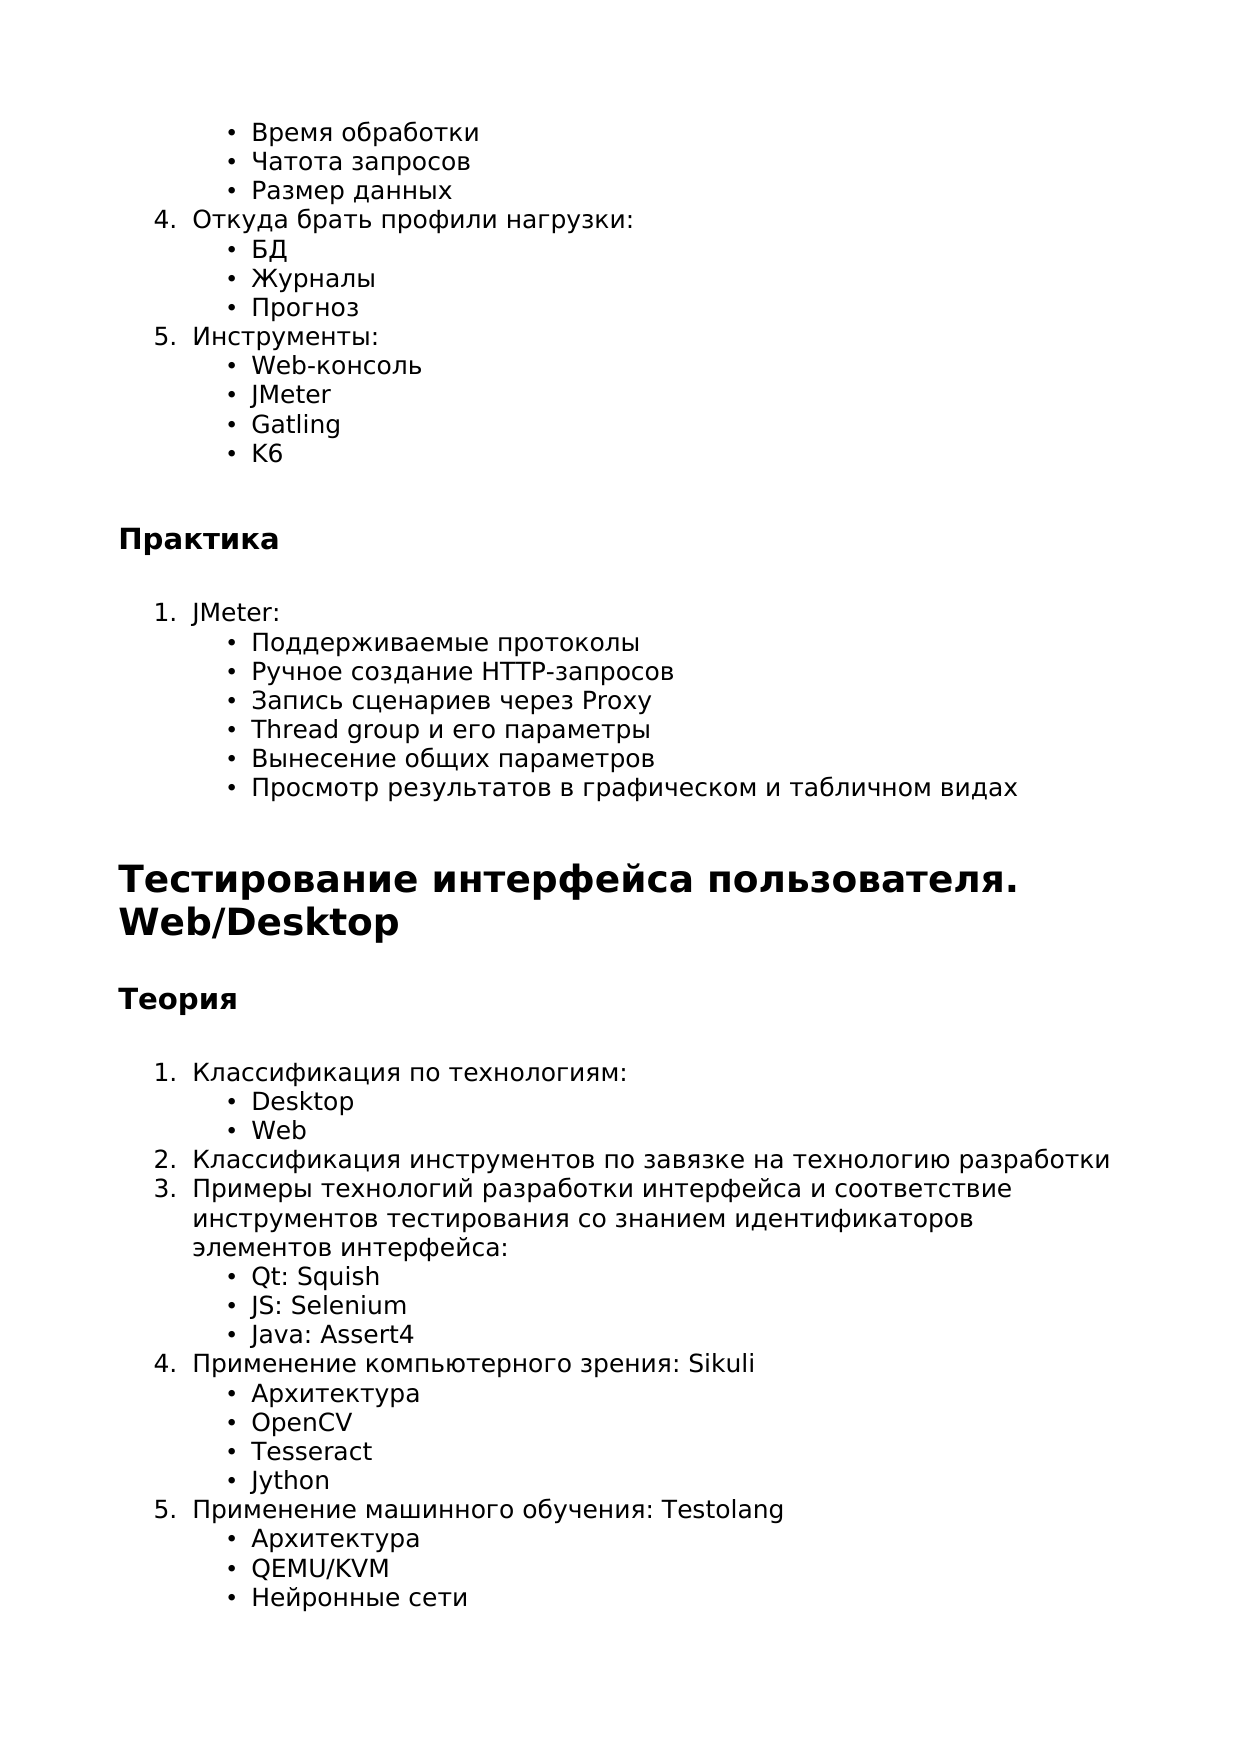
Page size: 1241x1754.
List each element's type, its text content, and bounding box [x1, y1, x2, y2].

list Журналы [236, 264, 1122, 293]
list Java: Assert4 [236, 1320, 1122, 1349]
list Классификация по технологиям: [177, 1058, 1122, 1087]
list Qt: Squish [236, 1262, 1122, 1291]
list Jython [236, 1466, 1122, 1495]
list JMeter [236, 381, 1122, 410]
list Thread group и его параметры [236, 715, 1122, 744]
list QEMU/KVM [236, 1554, 1122, 1583]
list Прогноз [236, 293, 1122, 322]
list JMeter: [177, 598, 1122, 628]
list OpenCV [236, 1408, 1122, 1437]
subtitle Теория [118, 982, 1122, 1016]
list Ручное создание HTTP-запросов [236, 657, 1122, 686]
list Откуда брать профили нагрузки: [177, 206, 1122, 235]
list Время обработки [236, 118, 1122, 147]
list K6 [236, 439, 1122, 468]
list Gatling [236, 410, 1122, 439]
list Поддерживаемые протоколы [236, 628, 1122, 657]
list Применение компьютерного зрения: Sikuli [177, 1349, 1122, 1379]
list Архитектура [236, 1524, 1122, 1554]
list Нейронные сети [236, 1583, 1122, 1612]
subtitle Тестирование интерфейса пользователя. Web/Desktop [118, 857, 1122, 944]
list Tesseract [236, 1437, 1122, 1466]
list Запись сценариев через Proxy [236, 686, 1122, 715]
list Применение машинного обучения: Testolang [177, 1495, 1122, 1524]
list Чатота запросов [236, 147, 1122, 176]
list Web [236, 1116, 1122, 1145]
list Классификация инструментов по завязке на технологию разработки [177, 1145, 1122, 1174]
list Desktop [236, 1087, 1122, 1116]
list JS: Selenium [236, 1291, 1122, 1320]
list БД [236, 235, 1122, 264]
list Web-консоль [236, 351, 1122, 381]
list Вынесение общих параметров [236, 744, 1122, 773]
list Инструменты: [177, 322, 1122, 351]
list Размер данных [236, 176, 1122, 206]
list Просмотр результатов в графическом и табличном видах [236, 773, 1122, 803]
list Архитектура [236, 1379, 1122, 1408]
subtitle Практика [118, 523, 1122, 557]
list Примеры технологий разработки интерфейса и соответствие инструментов тестирования со знанием идентификаторов элементов интерфейса: [177, 1174, 1122, 1262]
